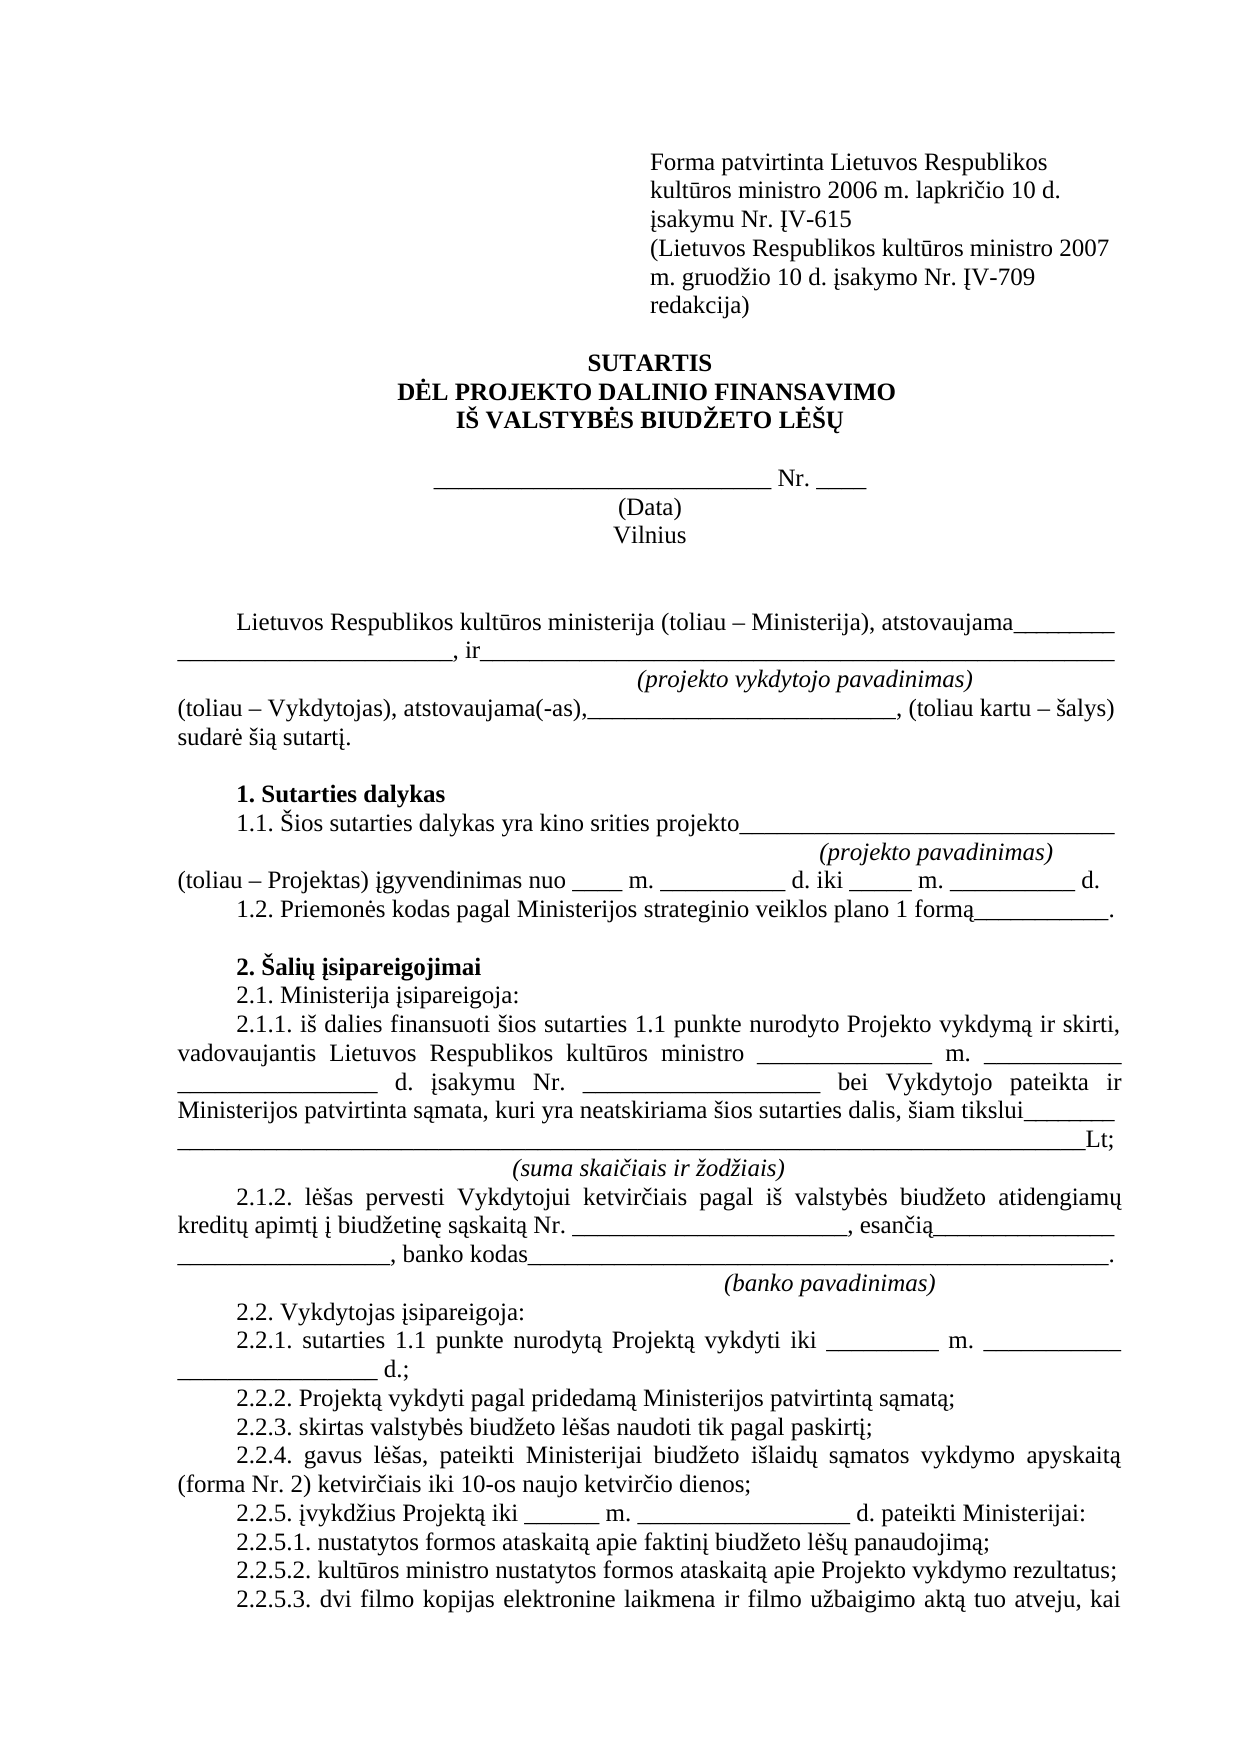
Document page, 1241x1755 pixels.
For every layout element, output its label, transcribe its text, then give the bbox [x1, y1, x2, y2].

text sudarė šią sutartį. [177, 722, 1122, 751]
text (Lietuvos Respublikos kultūros ministro 2007 m. gruodžio 10 d. įsakymo Nr. ĮV-709 redakcija) [650, 233, 1122, 319]
text 2.2.5. įvykdžius Projektą iki ______ m. _________________ d. pateikti Ministerijai: [177, 1498, 1122, 1527]
text 1.2. Priemonės kodas pagal Ministerijos strateginio veiklos plano 1 formą . [177, 894, 1122, 923]
text (toliau – Projektas) įgyvendinimas nuo ____ m. __________ d. iki _____ m. __________ d. [177, 866, 1122, 894]
text 2.2.4. gavus lėšas, pateikti Ministerijai biudžeto išlaidų sąmatos vykdymo apyskaitą (forma Nr. 2) ketvirčiais iki 10-os naujo ketvirčio dienos; [177, 1441, 1122, 1498]
text 1.1. Šios sutarties dalykas yra kino srities projekto [177, 808, 1122, 837]
text Vilnius [177, 521, 1122, 549]
text 2.2.3. skirtas valstybės biudžeto lėšas naudoti tik pagal paskirtį; [177, 1412, 1122, 1441]
text 1. Sutarties dalykas [177, 779, 1122, 808]
text 2.2.2. Projektą vykdyti pagal pridedamą Ministerijos patvirtintą sąmatą; [177, 1383, 1122, 1412]
text 2.2.5.1. nustatytos formos ataskaitą apie faktinį biudžeto lėšų panaudojimą; [177, 1527, 1122, 1556]
text 2.2.5.3. dvi filmo kopijas elektronine laikmena ir filmo užbaigimo aktą tuo atveju, kai [177, 1584, 1122, 1613]
text _ Lt; [177, 1124, 1122, 1153]
text 2.2. Vykdytojas įsipareigoja: [177, 1297, 1122, 1326]
text 2.2.5.2. kultūros ministro nustatytos formos ataskaitą apie Projekto vykdymo rezultatus; [177, 1556, 1122, 1584]
text 2. Šalių įsipareigojimai [177, 952, 1122, 981]
text (projekto vykdytojo pavadinimas) [490, 664, 1122, 693]
text Forma patvirtinta Lietuvos Respublikos kultūros ministro 2006 m. lapkričio 10 d. įsakymu Nr. ĮV-615 [650, 147, 1122, 233]
text (toliau – Vykdytojas), atstovaujama(-as), , (toliau kartu – šalys) [177, 693, 1122, 722]
text (suma skaičiais ir žodžiais) [177, 1153, 1122, 1182]
text Lietuvos Respublikos kultūros ministerija (toliau – Ministerija), atstovaujama [177, 607, 1122, 636]
text 2.1.1. iš dalies finansuoti šios sutarties 1.1 punkte nurodyto Projekto vykdymą ir skirti, vadovaujantis Lietuvos Respublikos kultūros ministro ______________ m. ___________ ________________ d. įsakymu Nr. ___________________ bei Vykdytojo pateikta ir Ministerijos patvirtinta sąmata, kuri yra neatskiriama šios sutarties dalis, šiam tikslui [177, 1009, 1122, 1124]
text ___________________________ Nr. ____ [177, 463, 1122, 492]
text _________________, banko kodas . [177, 1239, 1122, 1268]
text (Data) [177, 492, 1122, 521]
text SUTARTIS DĖL PROJEKTO DALINIO FINANSAVIMO IŠ VALSTYBĖS BIUDŽETO LĖŠŲ [177, 348, 1122, 434]
text ______________________, ir [177, 636, 1122, 664]
text 2.1.2. lėšas pervesti Vykdytojui ketvirčiais pagal iš valstybės biudžeto atidengiamų kreditų apimtį į biudžetinę sąskaitą Nr. ______________________, esančią [177, 1182, 1122, 1239]
text (projekto pavadinimas) [752, 837, 1122, 866]
text 2.1. Ministerija įsipareigoja: [177, 981, 1122, 1009]
text (banko pavadinimas) [540, 1268, 1122, 1297]
text 2.2.1. sutarties 1.1 punkte nurodytą Projektą vykdyti iki _________ m. ___________ ________________ d.; [177, 1326, 1122, 1383]
